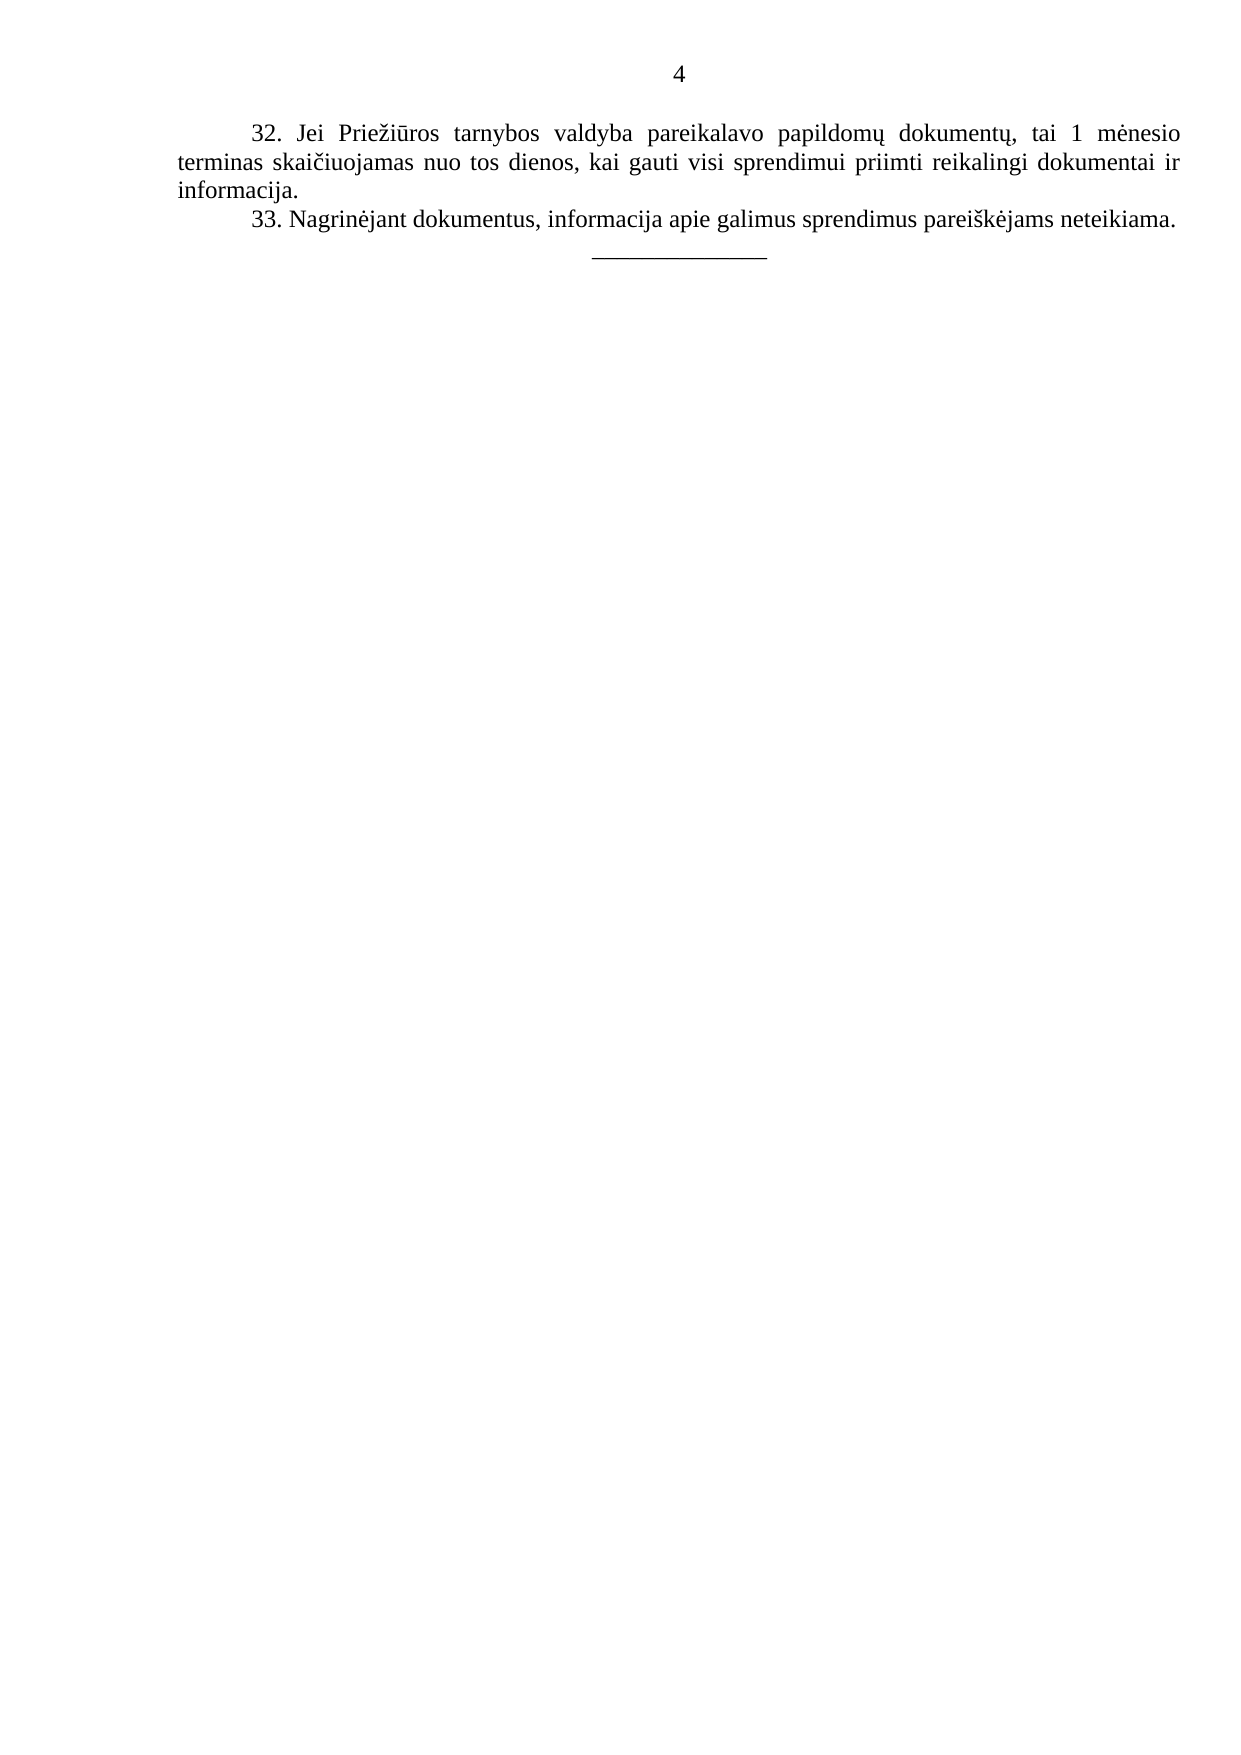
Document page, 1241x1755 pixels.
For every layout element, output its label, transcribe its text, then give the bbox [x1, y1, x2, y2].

text 33. Nagrinėjant dokumentus, informacija apie galimus sprendimus pareiškėjams neteikiama. [177, 204, 1181, 233]
text ______________ [177, 233, 1181, 262]
text 32. Jei Priežiūros tarnybos valdyba pareikalavo papildomų dokumentų, tai 1 mėnesio terminas skaičiuojamas nuo tos dienos, kai gauti visi sprendimui priimti reikalingi dokumentai ir informacija. [177, 118, 1181, 204]
